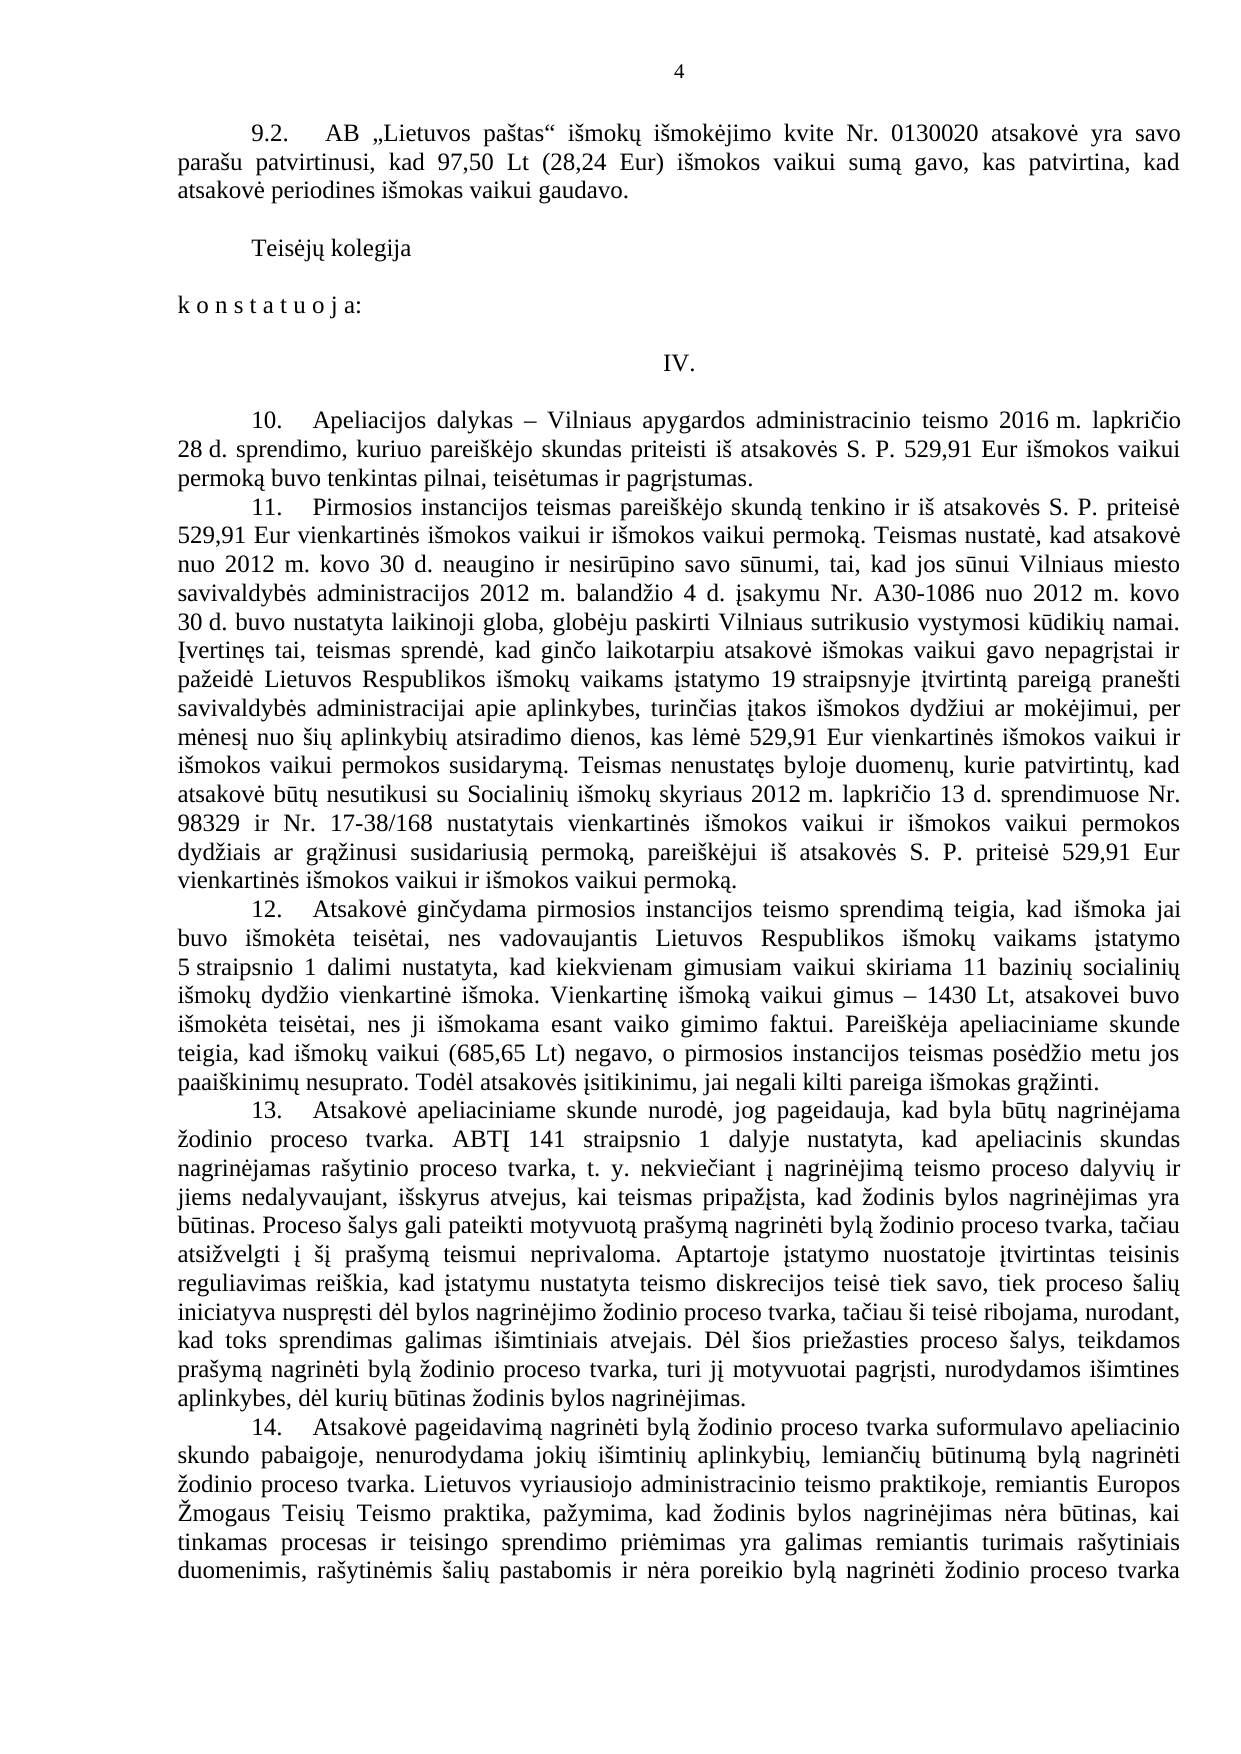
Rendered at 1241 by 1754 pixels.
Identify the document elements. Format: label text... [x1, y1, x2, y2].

text 12. Atsakovė ginčydama pirmosios instancijos teismo sprendimą teigia, kad išmoka jai buvo išmokėta teisėtai, nes vadovaujantis Lietuvos Respublikos išmokų vaikams įstatymo 5 straipsnio 1 dalimi nustatyta, kad kiekvienam gimusiam vaikui skiriama 11 bazinių socialinių išmokų dydžio vienkartinė išmoka. Vienkartinę išmoką vaikui gimus – 1430 Lt, atsakovei buvo išmokėta teisėtai, nes ji išmokama esant vaiko gimimo faktui. Pareiškėja apeliaciniame skunde teigia, kad išmokų vaikui (685,65 Lt) negavo, o pirmosios instancijos teismas posėdžio metu jos paaiškinimų nesuprato. Todėl atsakovės įsitikinimu, jai negali kilti pareiga išmokas grąžinti. [177, 894, 1181, 1096]
text 10. Apeliacijos dalykas – Vilniaus apygardos administracinio teismo 2016 m. lapkričio 28 d. sprendimo, kuriuo pareiškėjo skundas priteisti iš atsakovės S. P. 529,91 Eur išmokos vaikui permoką buvo tenkintas pilnai, teisėtumas ir pagrįstumas. [177, 406, 1181, 492]
text Teisėjų kolegija [177, 233, 1181, 262]
text 9.2. AB „Lietuvos paštas“ išmokų išmokėjimo kvite Nr. 0130020 atsakovė yra savo parašu patvirtinusi, kad 97,50 Lt (28,24 Eur) išmokos vaikui sumą gavo, kas patvirtina, kad atsakovė periodines išmokas vaikui gaudavo. [177, 118, 1181, 204]
text 14. Atsakovė pageidavimą nagrinėti bylą žodinio proceso tvarka suformulavo apeliacinio skundo pabaigoje, nenurodydama jokių išimtinių aplinkybių, lemiančių būtinumą bylą nagrinėti žodinio proceso tvarka. Lietuvos vyriausiojo administracinio teismo praktikoje, remiantis Europos Žmogaus Teisių Teismo praktika, pažymima, kad žodinis bylos nagrinėjimas nėra būtinas, kai tinkamas procesas ir teisingo sprendimo priėmimas yra galimas remiantis turimais rašytiniais duomenimis, rašytinėmis šalių pastabomis ir nėra poreikio bylą nagrinėti žodinio proceso tvarka [177, 1412, 1181, 1584]
text 11. Pirmosios instancijos teismas pareiškėjo skundą tenkino ir iš atsakovės S. P. priteisė 529,91 Eur vienkartinės išmokos vaikui ir išmokos vaikui permoką. Teismas nustatė, kad atsakovė nuo 2012 m. kovo 30 d. neaugino ir nesirūpino savo sūnumi, tai, kad jos sūnui Vilniaus miesto savivaldybės administracijos 2012 m. balandžio 4 d. įsakymu Nr. A30-1086 nuo 2012 m. kovo 30 d. buvo nustatyta laikinoji globa, globėju paskirti Vilniaus sutrikusio vystymosi kūdikių namai. Įvertinęs tai, teismas sprendė, kad ginčo laikotarpiu atsakovė išmokas vaikui gavo nepagrįstai ir pažeidė Lietuvos Respublikos išmokų vaikams įstatymo 19 straipsnyje įtvirtintą pareigą pranešti savivaldybės administracijai apie aplinkybes, turinčias įtakos išmokos dydžiui ar mokėjimui, per mėnesį nuo šių aplinkybių atsiradimo dienos, kas lėmė 529,91 Eur vienkartinės išmokos vaikui ir išmokos vaikui permokos susidarymą. Teismas nenustatęs byloje duomenų, kurie patvirtintų, kad atsakovė būtų nesutikusi su Socialinių išmokų skyriaus 2012 m. lapkričio 13 d. sprendimuose Nr. 98329 ir Nr. 17-38/168 nustatytais vienkartinės išmokos vaikui ir išmokos vaikui permokos dydžiais ar grąžinusi susidariusią permoką, pareiškėjui iš atsakovės S. P. priteisė 529,91 Eur vienkartinės išmokos vaikui ir išmokos vaikui permoką. [177, 492, 1181, 894]
text k o n s t a t u o j a: [177, 291, 1181, 319]
text 13. Atsakovė apeliaciniame skunde nurodė, jog pageidauja, kad byla būtų nagrinėjama žodinio proceso tvarka. ABTĮ 141 straipsnio 1 dalyje nustatyta, kad apeliacinis skundas nagrinėjamas rašytinio proceso tvarka, t. y. nekviečiant į nagrinėjimą teismo proceso dalyvių ir jiems nedalyvaujant, išskyrus atvejus, kai teismas pripažįsta, kad žodinis bylos nagrinėjimas yra būtinas. Proceso šalys gali pateikti motyvuotą prašymą nagrinėti bylą žodinio proceso tvarka, tačiau atsižvelgti į šį prašymą teismui neprivaloma. Aptartoje įstatymo nuostatoje įtvirtintas teisinis reguliavimas reiškia, kad įstatymu nustatyta teismo diskrecijos teisė tiek savo, tiek proceso šalių iniciatyva nuspręsti dėl bylos nagrinėjimo žodinio proceso tvarka, tačiau ši teisė ribojama, nurodant, kad toks sprendimas galimas išimtiniais atvejais. Dėl šios priežasties proceso šalys, teikdamos prašymą nagrinėti bylą žodinio proceso tvarka, turi jį motyvuotai pagrįsti, nurodydamos išimtines aplinkybes, dėl kurių būtinas žodinis bylos nagrinėjimas. [177, 1096, 1181, 1412]
text IV. [177, 348, 1181, 377]
